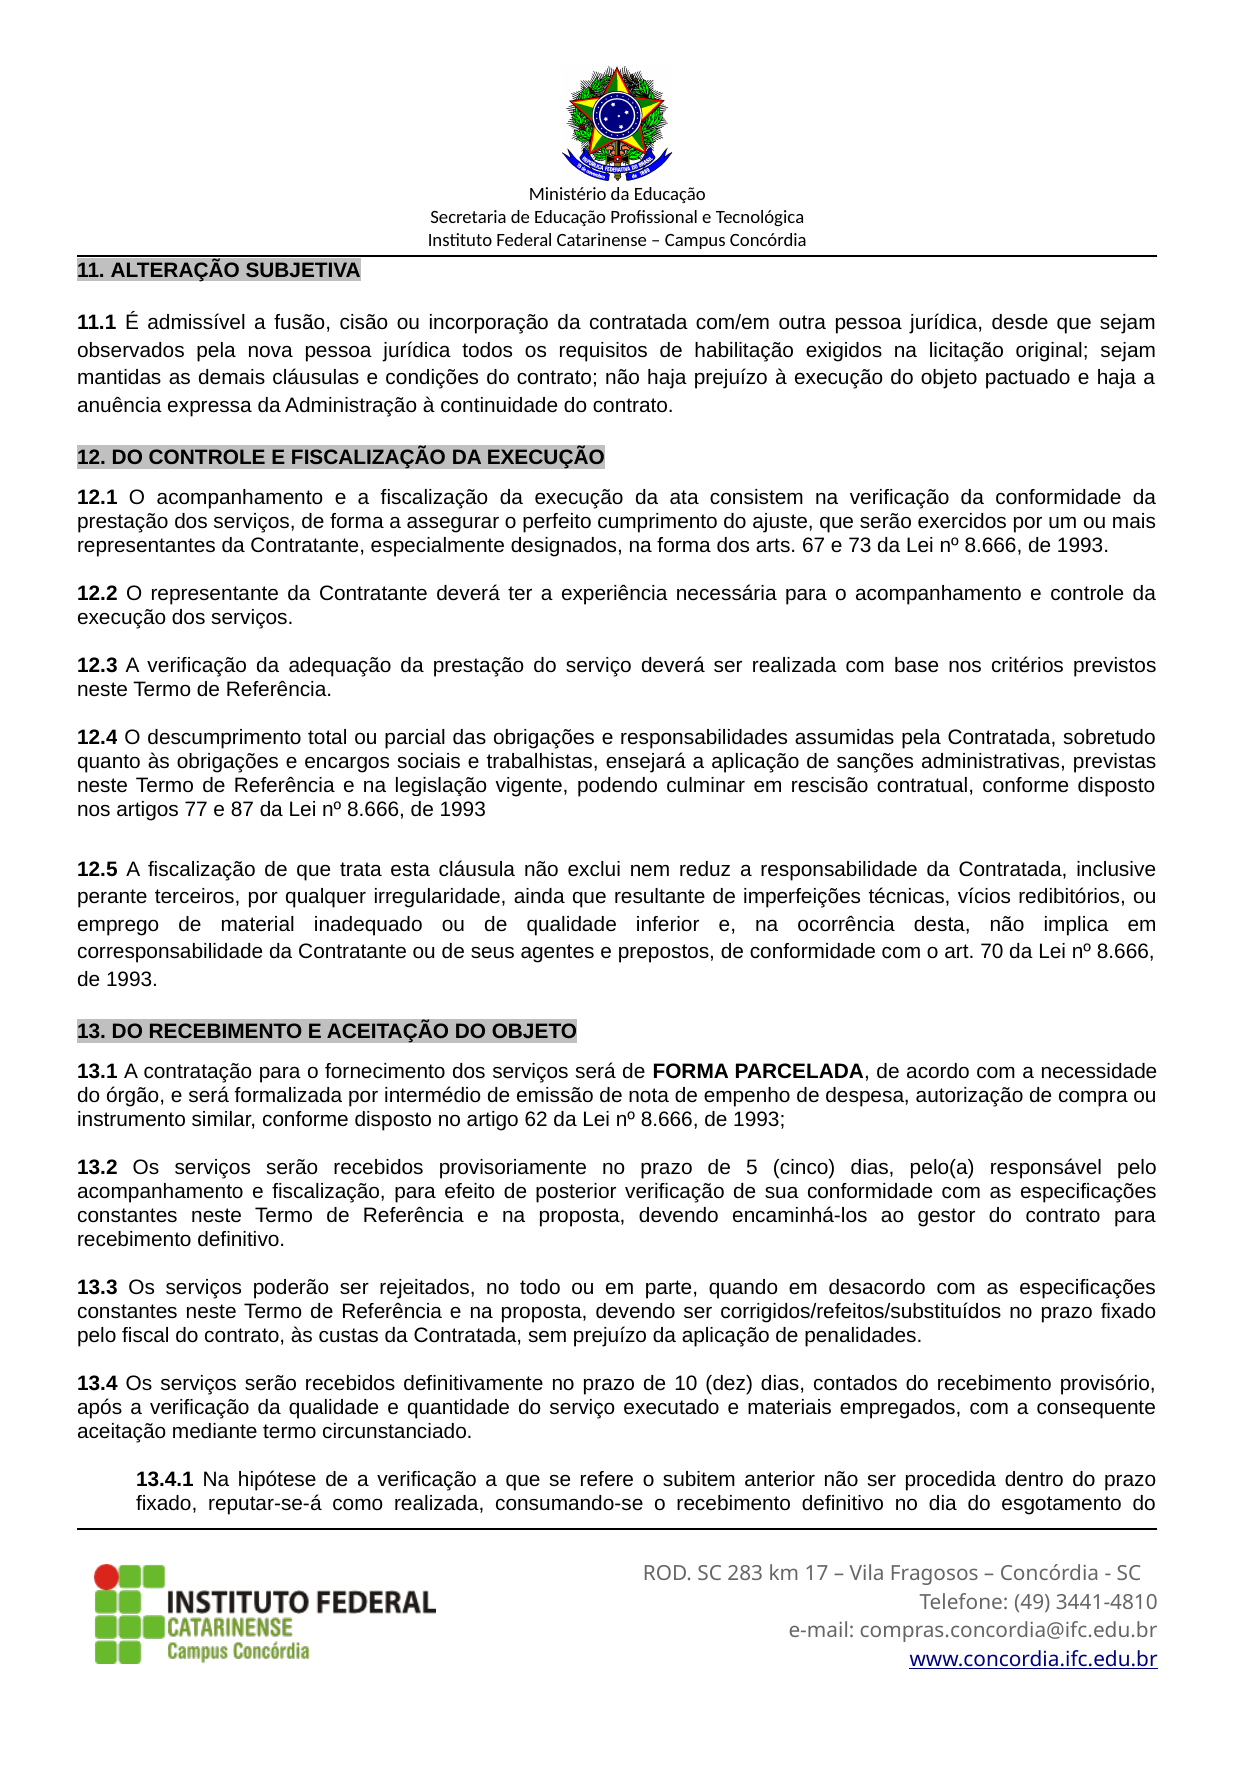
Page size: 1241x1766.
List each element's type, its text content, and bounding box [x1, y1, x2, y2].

text 12. DO CONTROLE E FISCALIZAÇÃO DA EXECUÇÃO [77, 445, 1157, 469]
list 13.3 Os serviços poderão ser rejeitados, no todo ou em parte, quando em desacordo com as especificações constantes neste Termo de Referência e na proposta, devendo ser corrigidos/refeitos/substituídos no prazo fixado pelo fiscal do contrato, às custas da Contratada, sem prejuízo da aplicação de penalidades. [77, 1275, 1157, 1347]
text 13.2 Os serviços serão recebidos provisoriamente no prazo de 5 (cinco) dias, pelo(a) responsável pelo acompanhamento e fiscalização, para efeito de posterior verificação de sua conformidade com as especificações constantes neste Termo de Referência e na proposta, devendo encaminhá-los ao gestor do contrato para recebimento definitivo. [77, 1155, 1157, 1251]
text 12.2 O representante da Contratante deverá ter a experiência necessária para o acompanhamento e controle da execução dos serviços. [77, 581, 1157, 629]
text 11. ALTERAÇÃO SUBJETIVA [77, 257, 1157, 281]
list 13.4.1 Na hipótese de a verificação a que se refere o subitem anterior não ser procedida dentro do prazo fixado, reputar-se-á como realizada, consumando-se o recebimento definitivo no dia do esgotamento do [136, 1467, 1157, 1514]
text 12.1 O acompanhamento e a fiscalização da execução da ata consistem na verificação da conformidade da prestação dos serviços, de forma a assegurar o perfeito cumprimento do ajuste, que serão exercidos por um ou mais representantes da Contratante, especialmente designados, na forma dos arts. 67 e 73 da Lei nº 8.666, de 1993. [77, 485, 1157, 557]
text 13.1 A contratação para o fornecimento dos serviços será de FORMA PARCELADA, de acordo com a necessidade do órgão, e será formalizada por intermédio de emissão de nota de empenho de despesa, autorização de compra ou instrumento similar, conforme disposto no artigo 62 da Lei nº 8.666, de 1993; [77, 1059, 1157, 1131]
text 13. DO RECEBIMENTO E ACEITAÇÃO DO OBJETO [77, 1019, 1157, 1043]
picture [94, 1564, 436, 1664]
text 11.1 É admissível a fusão, cisão ou incorporação da contratada com/em outra pessoa jurídica, desde que sejam observados pela nova pessoa jurídica todos os requisitos de habilitação exigidos na licitação original; sejam mantidas as demais cláusulas e condições do contrato; não haja prejuízo à execução do objeto pactuado e haja a anuência expressa da Administração à continuidade do contrato. [77, 310, 1157, 416]
text 13.4 Os serviços serão recebidos definitivamente no prazo de 10 (dez) dias, contados do recebimento provisório, após a verificação da qualidade e quantidade do serviço executado e materiais empregados, com a consequente aceitação mediante termo circunstanciado. [77, 1371, 1157, 1443]
text 12.5 A fiscalização de que trata esta cláusula não exclui nem reduz a responsabilidade da Contratada, inclusive perante terceiros, por qualquer irregularidade, ainda que resultante de imperfeições técnicas, vícios redibitórios, ou emprego de material inadequado ou de qualidade inferior e, na ocorrência desta, não implica em corresponsabilidade da Contratante ou de seus agentes e prepostos, de conformidade com o art. 70 da Lei nº 8.666, de 1993. [77, 857, 1157, 991]
text 12.4 O descumprimento total ou parcial das obrigações e responsabilidades assumidas pela Contratada, sobretudo quanto às obrigações e encargos sociais e trabalhistas, ensejará a aplicação de sanções administrativas, previstas neste Termo de Referência e na legislação vigente, podendo culminar em rescisão contratual, conforme disposto nos artigos 77 e 87 da Lei nº 8.666, de 1993 [77, 724, 1157, 820]
text 12.3 A verificação da adequação da prestação do serviço deverá ser realizada com base nos critérios previstos neste Termo de Referência. [77, 653, 1157, 701]
